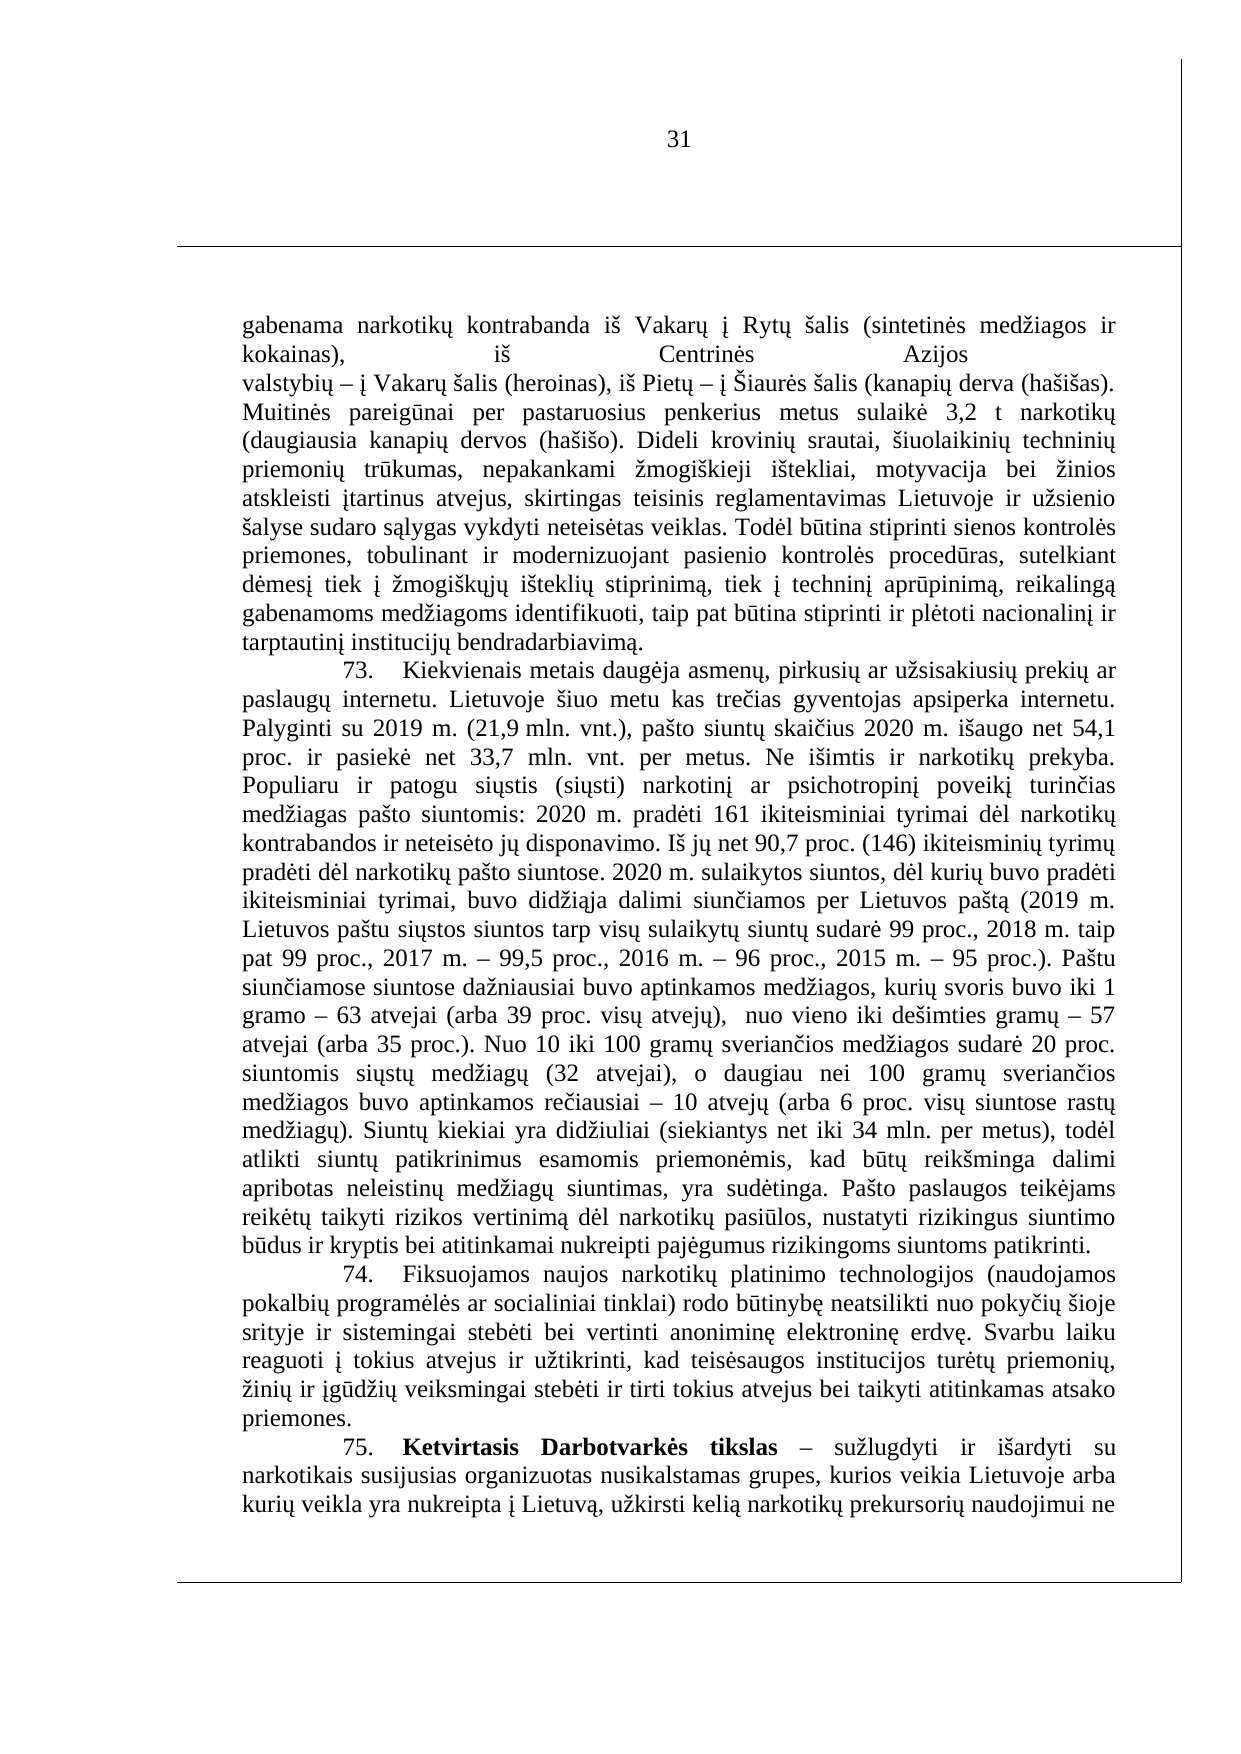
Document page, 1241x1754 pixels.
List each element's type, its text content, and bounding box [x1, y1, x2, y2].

text gabenama narkotikų kontrabanda iš Vakarų į Rytų šalis (sintetinės medžiagos ir kokainas), iš Centrinės Azijos valstybių – į Vakarų šalis (heroinas), iš Pietų – į Šiaurės šalis (kanapių derva (hašišas). Muitinės pareigūnai per pastaruosius penkerius metus sulaikė 3,2 t narkotikų (daugiausia kanapių dervos (hašišo). Dideli krovinių srautai, šiuolaikinių techninių priemonių trūkumas, nepakankami žmogiškieji ištekliai, motyvacija bei žinios atskleisti įtartinus atvejus, skirtingas teisinis reglamentavimas Lietuvoje ir užsienio šalyse sudaro sąlygas vykdyti neteisėtas veiklas. Todėl būtina stiprinti sienos kontrolės priemones, tobulinant ir modernizuojant pasienio kontrolės procedūras, sutelkiant dėmesį tiek į žmogiškųjų išteklių stiprinimą, tiek į techninį aprūpinimą, reikalingą gabenamoms medžiagoms identifikuoti, taip pat būtina stiprinti ir plėtoti nacionalinį ir tarptautinį institucijų bendradarbiavimą. [177, 246, 1181, 655]
text 75. Ketvirtasis Darbotvarkės tikslas – sužlugdyti ir išardyti su narkotikais susijusias organizuotas nusikalstamas grupes, kurios veikia Lietuvoje arba kurių veikla yra nukreipta į Lietuvą, užkirsti kelią narkotikų prekursorių naudojimui ne [177, 1432, 1181, 1582]
text 74. Fiksuojamos naujos narkotikų platinimo technologijos (naudojamos pokalbių programėlės ar socialiniai tinklai) rodo būtinybę neatsilikti nuo pokyčių šioje srityje ir sistemingai stebėti bei vertinti anoniminę elektroninę erdvę. Svarbu laiku reaguoti į tokius atvejus ir užtikrinti, kad teisėsaugos institucijos turėtų priemonių, žinių ir įgūdžių veiksmingai stebėti ir tirti tokius atvejus bei taikyti atitinkamas atsako priemones. [177, 1259, 1181, 1432]
text 73. Kiekvienais metais daugėja asmenų, pirkusių ar užsisakiusių prekių ar paslaugų internetu. Lietuvoje šiuo metu kas trečias gyventojas apsiperka internetu. Palyginti su 2019 m. (21,9 mln. vnt.), pašto siuntų skaičius 2020 m. išaugo net 54,1 proc. ir pasiekė net 33,7 mln. vnt. per metus. Ne išimtis ir narkotikų prekyba. Populiaru ir patogu siųstis (siųsti) narkotinį ar psichotropinį poveikį turinčias medžiagas pašto siuntomis: 2020 m. pradėti 161 ikiteisminiai tyrimai dėl narkotikų kontrabandos ir neteisėto jų disponavimo. Iš jų net 90,7 proc. (146) ikiteisminių tyrimų pradėti dėl narkotikų pašto siuntose. 2020 m. sulaikytos siuntos, dėl kurių buvo pradėti ikiteisminiai tyrimai, buvo didžiąja dalimi siunčiamos per Lietuvos paštą (2019 m. Lietuvos paštu siųstos siuntos tarp visų sulaikytų siuntų sudarė 99 proc., 2018 m. taip pat 99 proc., 2017 m. – 99,5 proc., 2016 m. – 96 proc., 2015 m. – 95 proc.). Paštu siunčiamose siuntose dažniausiai buvo aptinkamos medžiagos, kurių svoris buvo iki 1 gramo – 63 atvejai (arba 39 proc. visų atvejų), nuo vieno iki dešimties gramų – 57 atvejai (arba 35 proc.). Nuo 10 iki 100 gramų sveriančios medžiagos sudarė 20 proc. siuntomis siųstų medžiagų (32 atvejai), o daugiau nei 100 gramų sveriančios medžiagos buvo aptinkamos rečiausiai – 10 atvejų (arba 6 proc. visų siuntose rastų medžiagų). Siuntų kiekiai yra didžiuliai (siekiantys net iki 34 mln. per metus), todėl atlikti siuntų patikrinimus esamomis priemonėmis, kad būtų reikšminga dalimi apribotas neleistinų medžiagų siuntimas, yra sudėtinga. Pašto paslaugos teikėjams reikėtų taikyti rizikos vertinimą dėl narkotikų pasiūlos, nustatyti rizikingus siuntimo būdus ir kryptis bei atitinkamai nukreipti pajėgumus rizikingoms siuntoms patikrinti. [177, 655, 1181, 1259]
